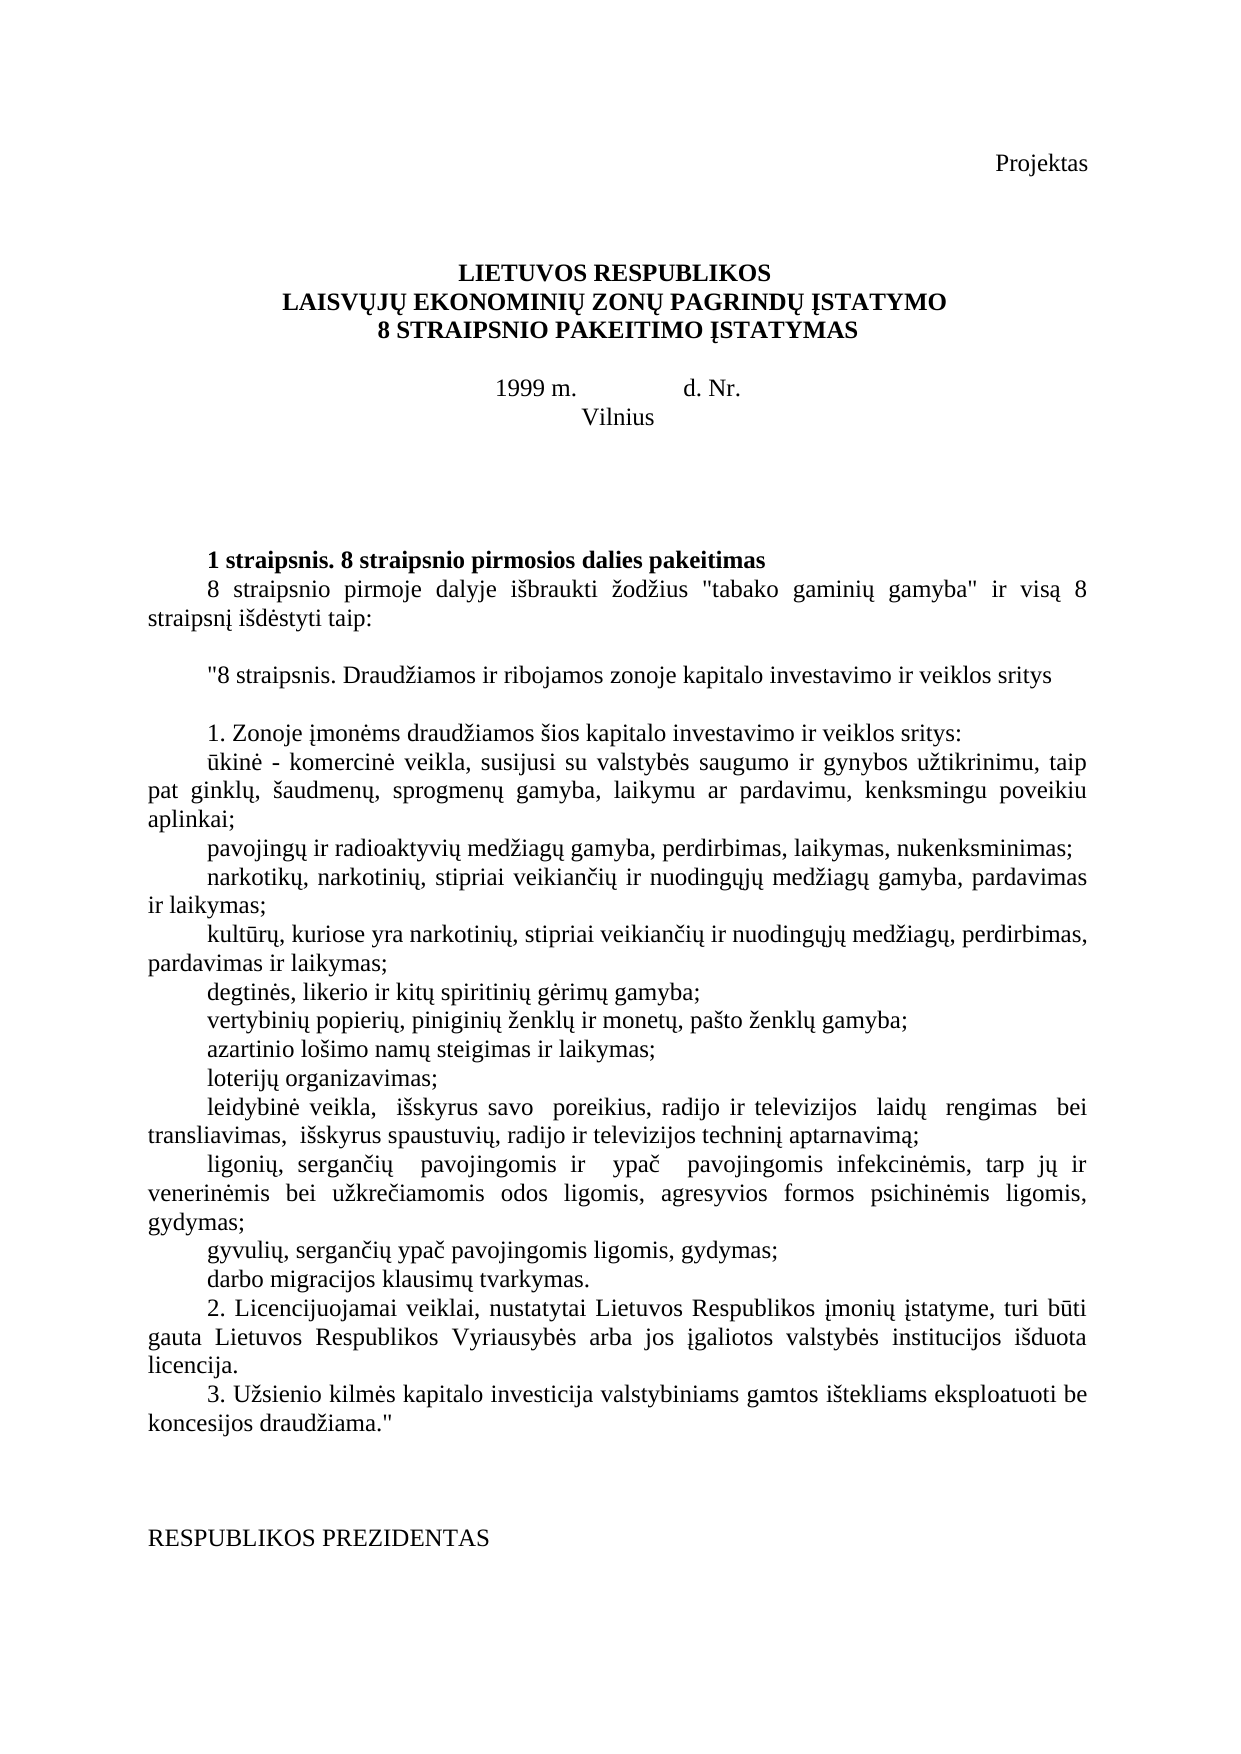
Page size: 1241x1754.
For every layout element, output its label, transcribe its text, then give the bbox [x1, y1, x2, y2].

text 8 straipsnio pirmoje dalyje išbraukti žodžius "tabako gaminių gamyba" ir visą 8 straipsnį išdėstyti taip: [148, 574, 1088, 632]
text 3. Užsienio kilmės kapitalo investicija valstybiniams gamtos ištekliams eksploatuoti be koncesijos draudžiama." [148, 1379, 1088, 1437]
text LAISVŲJŲ EKONOMINIŲ ZONŲ PAGRINDŲ ĮSTATYMO [148, 287, 1088, 316]
text darbo migracijos klausimų tvarkymas. [148, 1264, 1088, 1293]
text narkotikų, narkotinių, stipriai veikiančių ir nuodingųjų medžiagų gamyba, pardavimas ir laikymas; [148, 862, 1088, 919]
text 8 STRAIPSNIO PAKEITIMO ĮSTATYMAS [148, 316, 1088, 344]
text pavojingų ir radioaktyvių medžiagų gamyba, perdirbimas, laikymas, nukenksminimas; [148, 833, 1088, 862]
text RESPUBLIKOS PREZIDENTAS [148, 1523, 1088, 1552]
text 1. Zonoje įmonėms draudžiamos šios kapitalo investavimo ir veiklos sritys: [148, 718, 1088, 747]
text 2. Licencijuojamai veiklai, nustatytai Lietuvos Respublikos įmonių įstatyme, turi būti gauta Lietuvos Respublikos Vyriausybės arba jos įgaliotos valstybės institucijos išduota licencija. [148, 1293, 1088, 1379]
text 1999 m. d. Nr. [148, 373, 1088, 402]
text degtinės, likerio ir kitų spiritinių gėrimų gamyba; [148, 977, 1088, 1006]
text gyvulių, sergančių ypač pavojingomis ligomis, gydymas; [148, 1236, 1088, 1264]
text ligonių, sergančių pavojingomis ir ypač pavojingomis infekcinėmis, tarp jų ir venerinėmis bei užkrečiamomis odos ligomis, agresyvios formos psichinėmis ligomis, gydymas; [148, 1149, 1088, 1236]
text "8 straipsnis. Draudžiamos ir ribojamos zonoje kapitalo investavimo ir veiklos sritys [148, 661, 1088, 689]
text LIETUVOS RESPUBLIKOS [148, 258, 1088, 287]
text vertybinių popierių, piniginių ženklų ir monetų, pašto ženklų gamyba; [148, 1006, 1088, 1034]
text kultūrų, kuriose yra narkotinių, stipriai veikiančių ir nuodingųjų medžiagų, perdirbimas, pardavimas ir laikymas; [148, 919, 1088, 977]
text Projektas [148, 148, 1088, 176]
text azartinio lošimo namų steigimas ir laikymas; [148, 1034, 1088, 1063]
text leidybinė veikla, išskyrus savo poreikius, radijo ir televizijos laidų rengimas bei transliavimas, išskyrus spaustuvių, radijo ir televizijos techninį aptarnavimą; [148, 1092, 1088, 1149]
text 1 straipsnis. 8 straipsnio pirmosios dalies pakeitimas [148, 546, 1088, 574]
text Vilnius [148, 402, 1088, 431]
text ūkinė - komercinė veikla, susijusi su valstybės saugumo ir gynybos užtikrinimu, taip pat ginklų, šaudmenų, sprogmenų gamyba, laikymu ar pardavimu, kenksmingu poveikiu aplinkai; [148, 747, 1088, 833]
text loterijų organizavimas; [148, 1063, 1088, 1092]
